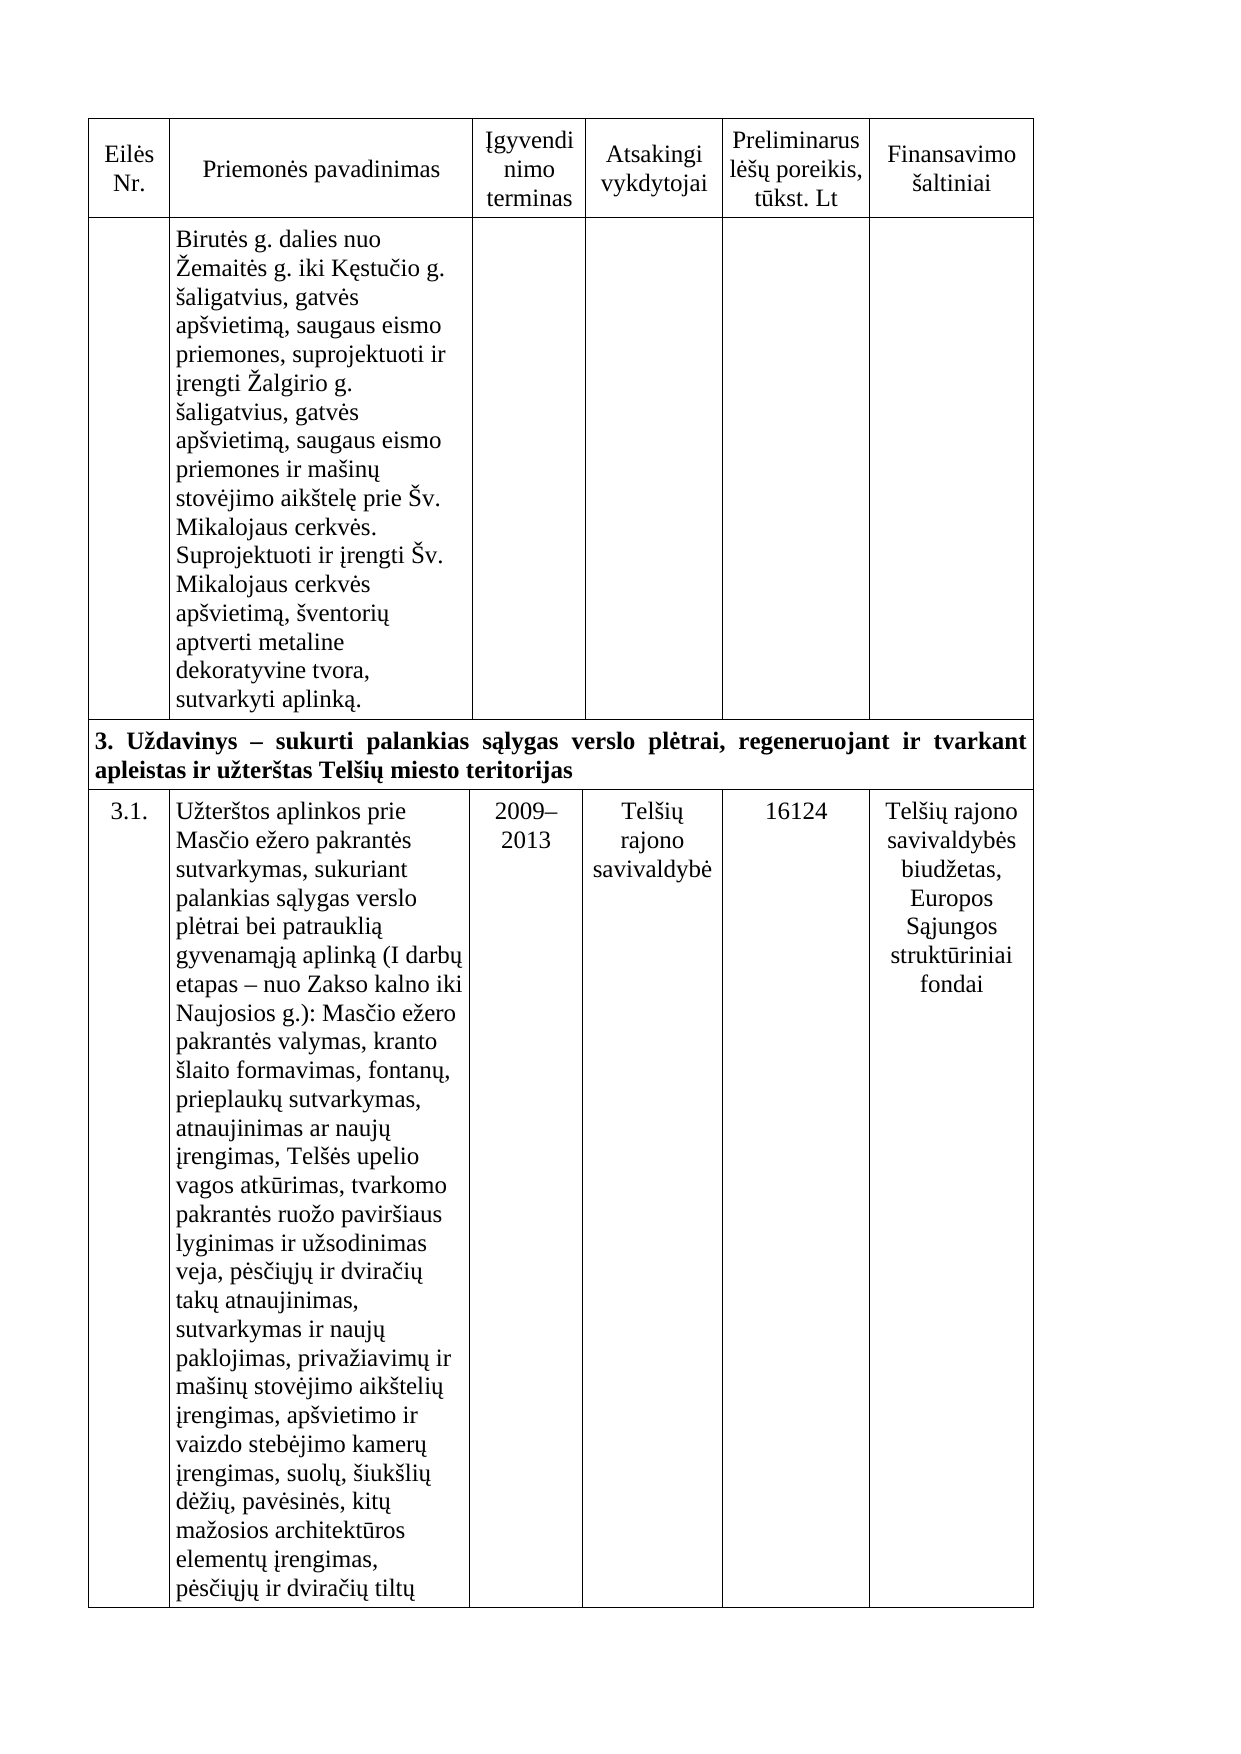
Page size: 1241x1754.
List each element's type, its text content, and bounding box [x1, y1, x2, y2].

table_cell Telšių rajono savivaldybės biudžetas, Europos Sąjungos struktūriniai fondai [870, 790, 1033, 1607]
table_cell Užterštos aplinkos prie Masčio ežero pakrantės sutvarkymas, sukuriant palankias sąlygas verslo plėtrai bei patrauklią gyvenamąją aplinką (I darbų etapas – nuo Zakso kalno iki Naujosios g.): Masčio ežero pakrantės valymas, kranto šlaito formavimas, fontanų, prieplaukų sutvarkymas, atnaujinimas ar naujų įrengimas, Telšės upelio vagos atkūrimas, tvarkomo pakrantės ruožo paviršiaus lyginimas ir užsodinimas veja, pėsčiųjų ir dviračių takų atnaujinimas, sutvarkymas ir naujų paklojimas, privažiavimų ir mašinų stovėjimo aikštelių įrengimas, apšvietimo ir vaizdo stebėjimo kamerų įrengimas, suolų, šiukšlių dėžių, pavėsinės, kitų mažosios architektūros elementų įrengimas, pėsčiųjų ir dviračių tiltų [170, 790, 469, 1607]
table_cell [586, 218, 722, 719]
table_header Finansavimo šaltiniai [870, 119, 1033, 217]
table_cell [473, 218, 585, 719]
table_cell [723, 218, 869, 719]
table_cell 3.1. [89, 790, 169, 1607]
table_header Įgyvendinimo terminas [473, 119, 585, 217]
table_cell [870, 218, 1033, 719]
table_cell 16124 [723, 790, 869, 1607]
table_header Eilės Nr. [89, 119, 169, 217]
table_cell Telšių rajono savivaldybė [583, 790, 722, 1607]
table_cell 3. Uždavinys – sukurti palankias sąlygas verslo plėtrai, regeneruojant ir tvarkant apleistas ir užterštas Telšių miesto teritorijas [89, 720, 1033, 789]
table_cell Birutės g. dalies nuo Žemaitės g. iki Kęstučio g. šaligatvius, gatvės apšvietimą, saugaus eismo priemones, suprojektuoti ir įrengti Žalgirio g. šaligatvius, gatvės apšvietimą, saugaus eismo priemones ir mašinų stovėjimo aikštelę prie Šv. Mikalojaus cerkvės. Suprojektuoti ir įrengti Šv. Mikalojaus cerkvės apšvietimą, šventorių aptverti metaline dekoratyvine tvora, sutvarkyti aplinką. [170, 218, 472, 719]
table_header Preliminarus lėšų poreikis, tūkst. Lt [723, 119, 869, 217]
table_cell [89, 218, 169, 719]
table_header Atsakingi vykdytojai [586, 119, 722, 217]
table_cell 2009–2013 [470, 790, 582, 1607]
table_header Priemonės pavadinimas [170, 119, 472, 217]
